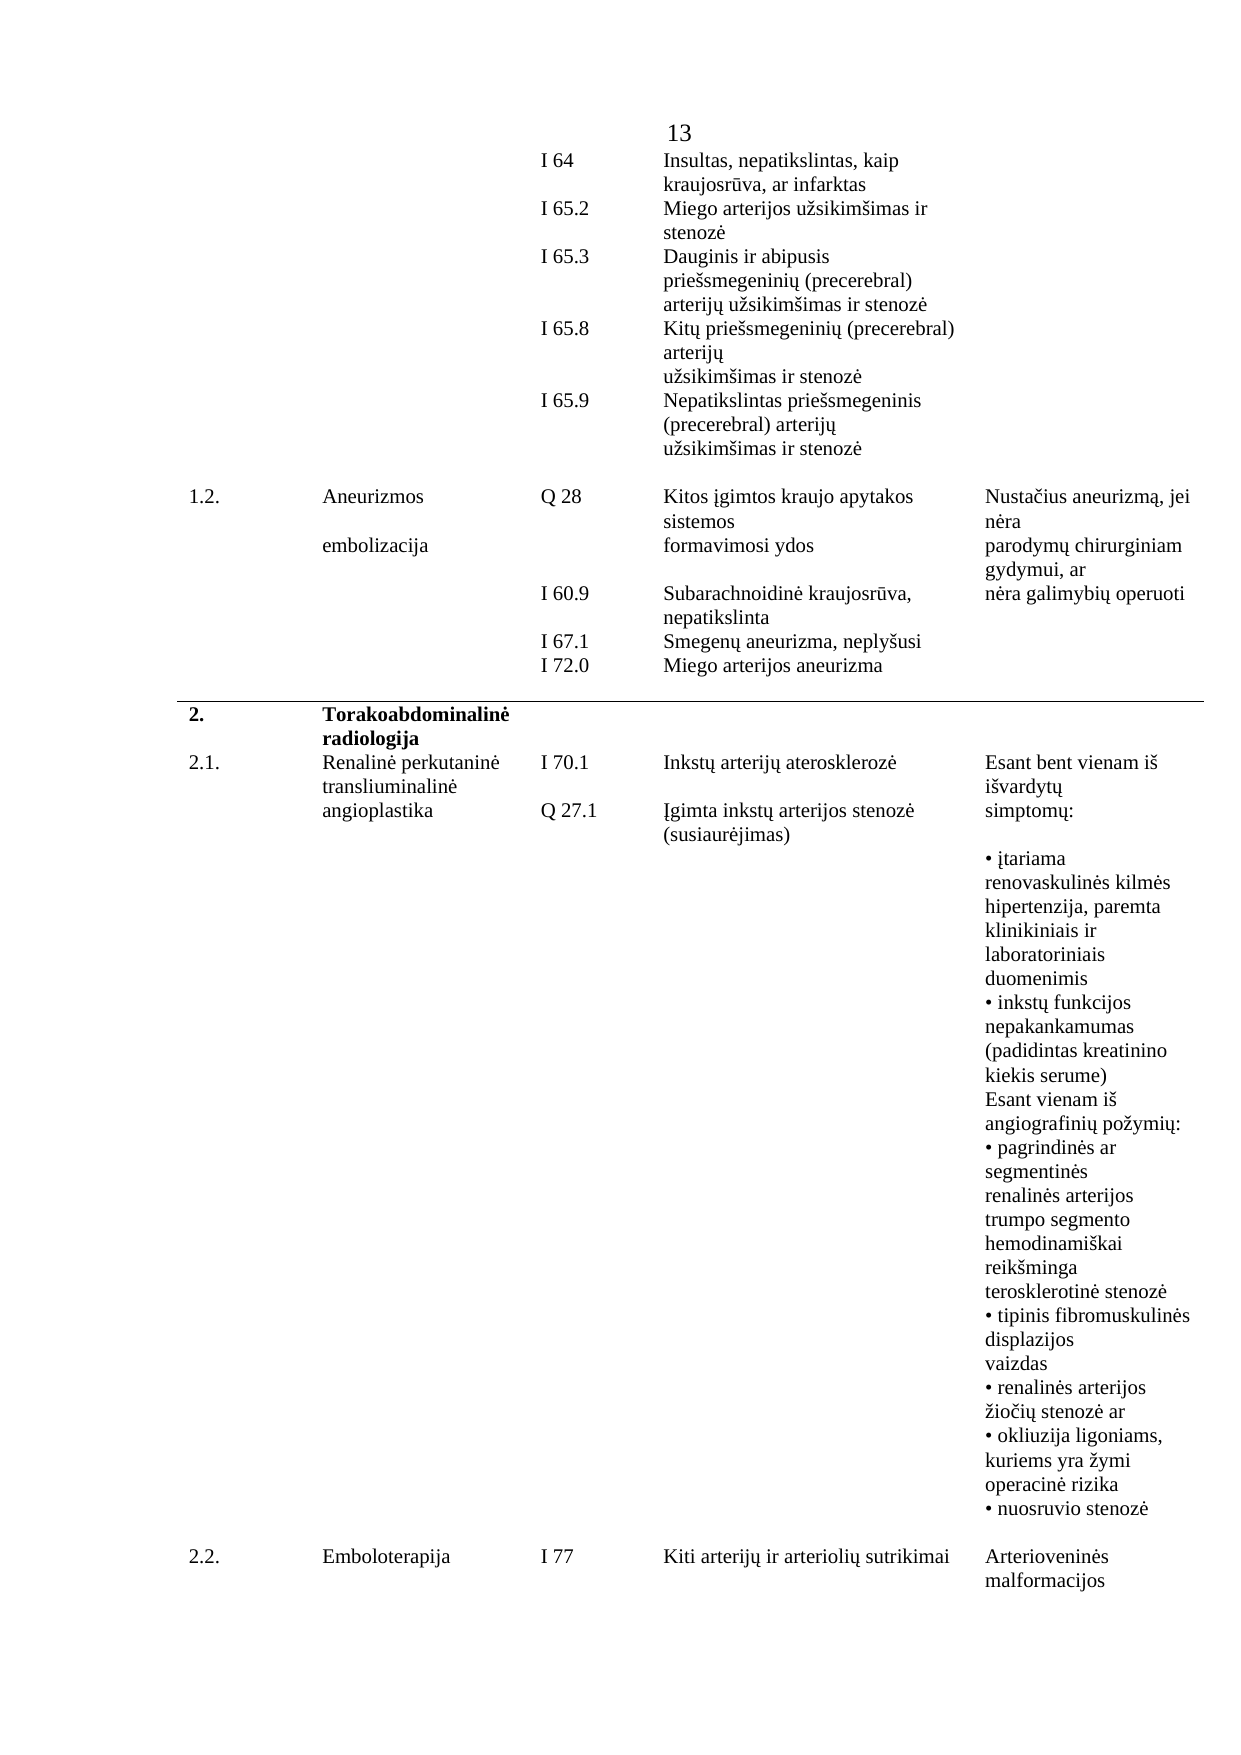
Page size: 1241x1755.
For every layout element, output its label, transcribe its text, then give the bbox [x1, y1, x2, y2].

table_cell I 65.9 [529, 388, 652, 436]
table_cell I 64 [529, 148, 652, 196]
table_cell I 65.3 [529, 244, 652, 292]
table_cell [177, 244, 311, 292]
table_cell [652, 1279, 974, 1303]
table_cell [652, 1231, 974, 1279]
table_cell Insultas, nepatikslintas, kaip kraujosrūva, ar infarktas [652, 148, 974, 196]
table_cell [177, 846, 311, 894]
table_cell [177, 894, 311, 942]
table_cell [311, 460, 529, 484]
table_cell [974, 196, 1204, 244]
table_cell [652, 1183, 974, 1231]
table_cell [311, 388, 529, 436]
table_cell [177, 316, 311, 364]
table_cell [177, 1303, 311, 1351]
table_cell 2.2. [177, 1544, 311, 1592]
table_cell [652, 1303, 974, 1351]
table_cell užsikimšimas ir stenozė [652, 436, 974, 460]
table_cell I 67.1 [529, 629, 652, 653]
table_cell [177, 1472, 311, 1496]
table_cell terosklerotinė stenozė [974, 1279, 1204, 1303]
table_cell [177, 1087, 311, 1135]
table_cell Dauginis ir abipusis priešsmegeninių (precerebral) [652, 244, 974, 292]
table_cell [652, 1135, 974, 1183]
table_cell Aneurizmos [311, 485, 529, 533]
table_cell I 65.8 [529, 316, 652, 364]
table_cell [529, 1351, 652, 1375]
table_cell [311, 629, 529, 653]
table_cell Esant bent vienam iš išvardytų [974, 750, 1204, 798]
table_cell [529, 846, 652, 894]
table_cell [177, 1183, 311, 1231]
table_cell arterijų užsikimšimas ir stenozė [652, 292, 974, 316]
table_cell [311, 942, 529, 990]
table_cell Kitų priešsmegeninių (precerebral) arterijų [652, 316, 974, 364]
table_cell [177, 460, 311, 484]
table_cell Įgimta inkstų arterijos stenozė (susiaurėjimas) [652, 798, 974, 846]
table_cell [529, 1472, 652, 1496]
table_cell [311, 292, 529, 316]
table_cell Arterioveninės malformacijos [974, 1544, 1204, 1592]
table_cell [177, 581, 311, 629]
table_cell [311, 1496, 529, 1520]
table_cell renalinės arterijos trumpo segmento [974, 1183, 1204, 1231]
table_cell Subarachnoidinė kraujosrūva, nepatikslinta [652, 581, 974, 629]
table_cell [177, 1520, 311, 1544]
table_cell simptomų: [974, 798, 1204, 846]
table_cell vaizdas [974, 1351, 1204, 1375]
table_cell Kitos įgimtos kraujo apytakos sistemos [652, 485, 974, 533]
table_cell [311, 148, 529, 196]
table_cell Q 28 [529, 485, 652, 533]
table_cell [974, 388, 1204, 436]
table_cell [529, 726, 652, 750]
table_cell [311, 1039, 529, 1087]
table_cell [529, 942, 652, 990]
table_cell Miego arterijos aneurizma [652, 653, 974, 677]
table_cell [311, 1183, 529, 1231]
table_cell Kiti arterijų ir arteriolių sutrikimai [652, 1544, 974, 1592]
table_cell [311, 244, 529, 292]
table_cell Emboloterapija [311, 1544, 529, 1592]
table_cell Renalinė perkutaninė transliuminalinė angioplastika [311, 750, 529, 894]
table_cell [529, 460, 652, 484]
table_cell • įtariama renovaskulinės kilmės [974, 846, 1204, 894]
table_cell [652, 1472, 974, 1496]
table_cell [177, 364, 311, 388]
table_cell Esant vienam iš angiografinių požymių: [974, 1087, 1204, 1135]
table_cell radiologija [311, 726, 529, 750]
table_cell [652, 1496, 974, 1520]
table_cell I 70.1 [529, 750, 652, 798]
table_cell [177, 196, 311, 244]
table_cell [177, 1351, 311, 1375]
table_cell 1.2. [177, 485, 311, 533]
table_cell I 60.9 [529, 581, 652, 629]
table_cell • renalinės arterijos žiočių stenozė ar [974, 1375, 1204, 1423]
table_cell I 72.0 [529, 653, 652, 677]
table_cell [529, 1231, 652, 1279]
table_cell [974, 677, 1204, 701]
table_cell I 65.2 [529, 196, 652, 244]
table_cell Inkstų arterijų aterosklerozė [652, 750, 974, 798]
table_cell [311, 990, 529, 1038]
table_cell [311, 316, 529, 364]
table_cell 2. [177, 702, 311, 726]
table_cell [177, 1375, 311, 1423]
table_cell [974, 460, 1204, 484]
table_cell [652, 1520, 974, 1544]
table_cell [177, 629, 311, 653]
table_cell [177, 388, 311, 436]
table_cell [177, 990, 311, 1038]
table_cell [529, 1375, 652, 1423]
table_cell • tipinis fibromuskulinės displazijos [974, 1303, 1204, 1351]
table_cell [177, 798, 311, 846]
table_cell • okliuzija ligoniams, kuriems yra žymi [974, 1424, 1204, 1472]
table_cell (padidintas kreatinino kiekis serume) [974, 1039, 1204, 1087]
table_cell [311, 436, 529, 460]
table_cell [311, 677, 529, 701]
table_cell [311, 1303, 529, 1351]
table_cell [529, 1135, 652, 1183]
table_cell [177, 436, 311, 460]
table_cell • pagrindinės ar segmentinės [974, 1135, 1204, 1183]
table_cell [652, 1039, 974, 1087]
table_cell [311, 1472, 529, 1496]
table_cell nėra galimybių operuoti [974, 581, 1204, 629]
table_cell [311, 1424, 529, 1472]
table_cell [311, 581, 529, 629]
table_cell [311, 1231, 529, 1279]
table_cell [652, 460, 974, 484]
table_cell [529, 1303, 652, 1351]
table_cell [311, 653, 529, 677]
table_cell [652, 990, 974, 1038]
table_cell [177, 1039, 311, 1087]
table_cell [177, 1135, 311, 1183]
table_cell [311, 1135, 529, 1183]
table_cell [177, 653, 311, 677]
table_cell [529, 1087, 652, 1135]
table_cell parodymų chirurginiam gydymui, ar [974, 533, 1204, 581]
table_cell Nustačius aneurizmą, jei nėra [974, 485, 1204, 533]
table_cell [652, 1087, 974, 1135]
table_cell embolizacija [311, 533, 529, 581]
table_cell formavimosi ydos [652, 533, 974, 581]
table_cell Miego arterijos užsikimšimas ir stenozė [652, 196, 974, 244]
table_cell I 77 [529, 1544, 652, 1592]
table_cell [974, 148, 1204, 196]
table_cell [652, 726, 974, 750]
table_cell hipertenzija, paremta klinikiniais ir [974, 894, 1204, 942]
table_cell [652, 1424, 974, 1472]
table_cell [177, 533, 311, 581]
table_cell Torakoabdominalinė [311, 702, 529, 726]
table_cell [529, 894, 652, 942]
table_cell [311, 894, 529, 942]
table_cell [529, 1520, 652, 1544]
table_cell [652, 1375, 974, 1423]
table_cell [652, 1351, 974, 1375]
table_cell [529, 533, 652, 581]
table_cell [529, 1183, 652, 1231]
table_cell užsikimšimas ir stenozė [652, 364, 974, 388]
table_cell • inkstų funkcijos nepakankamumas [974, 990, 1204, 1038]
table_cell • nuosruvio stenozė [974, 1496, 1204, 1520]
table_cell [177, 726, 311, 750]
table_cell [177, 292, 311, 316]
table_cell [974, 653, 1204, 677]
table_cell [974, 292, 1204, 316]
table_cell [652, 846, 974, 894]
table_cell [311, 1351, 529, 1375]
table_cell [529, 990, 652, 1038]
table_cell Nepatikslintas priešsmegeninis (precerebral) arterijų [652, 388, 974, 436]
table_cell [529, 1424, 652, 1472]
table_cell [974, 726, 1204, 750]
table_cell [311, 1087, 529, 1135]
table_cell [177, 677, 311, 701]
table_cell [177, 148, 311, 196]
table_cell [177, 1279, 311, 1303]
table_cell [311, 364, 529, 388]
table_cell [529, 1039, 652, 1087]
table_cell [177, 942, 311, 990]
table_cell [311, 1279, 529, 1303]
table_cell Smegenų aneurizma, neplyšusi [652, 629, 974, 653]
table_cell [974, 244, 1204, 292]
table_cell [529, 292, 652, 316]
table_cell [652, 702, 974, 726]
table_cell laboratoriniais duomenimis [974, 942, 1204, 990]
table_cell [529, 677, 652, 701]
table_cell operacinė rizika [974, 1472, 1204, 1496]
table_cell [311, 1375, 529, 1423]
table_cell [311, 1520, 529, 1544]
table_cell [529, 1496, 652, 1520]
table_cell [974, 316, 1204, 364]
table_cell [974, 436, 1204, 460]
table_cell [652, 942, 974, 990]
table_cell [529, 436, 652, 460]
table_cell [311, 196, 529, 244]
table_cell [974, 702, 1204, 726]
table_cell hemodinamiškai reikšminga [974, 1231, 1204, 1279]
table_cell [177, 1424, 311, 1472]
table_cell [974, 364, 1204, 388]
table_cell [177, 1496, 311, 1520]
table_cell [529, 702, 652, 726]
table_cell [974, 629, 1204, 653]
table_cell 2.1. [177, 750, 311, 798]
table_cell [652, 894, 974, 942]
table_cell [974, 1520, 1204, 1544]
table_cell [177, 1231, 311, 1279]
table_cell Q 27.1 [529, 798, 652, 846]
table_cell [652, 677, 974, 701]
table_cell [529, 364, 652, 388]
table_cell [529, 1279, 652, 1303]
